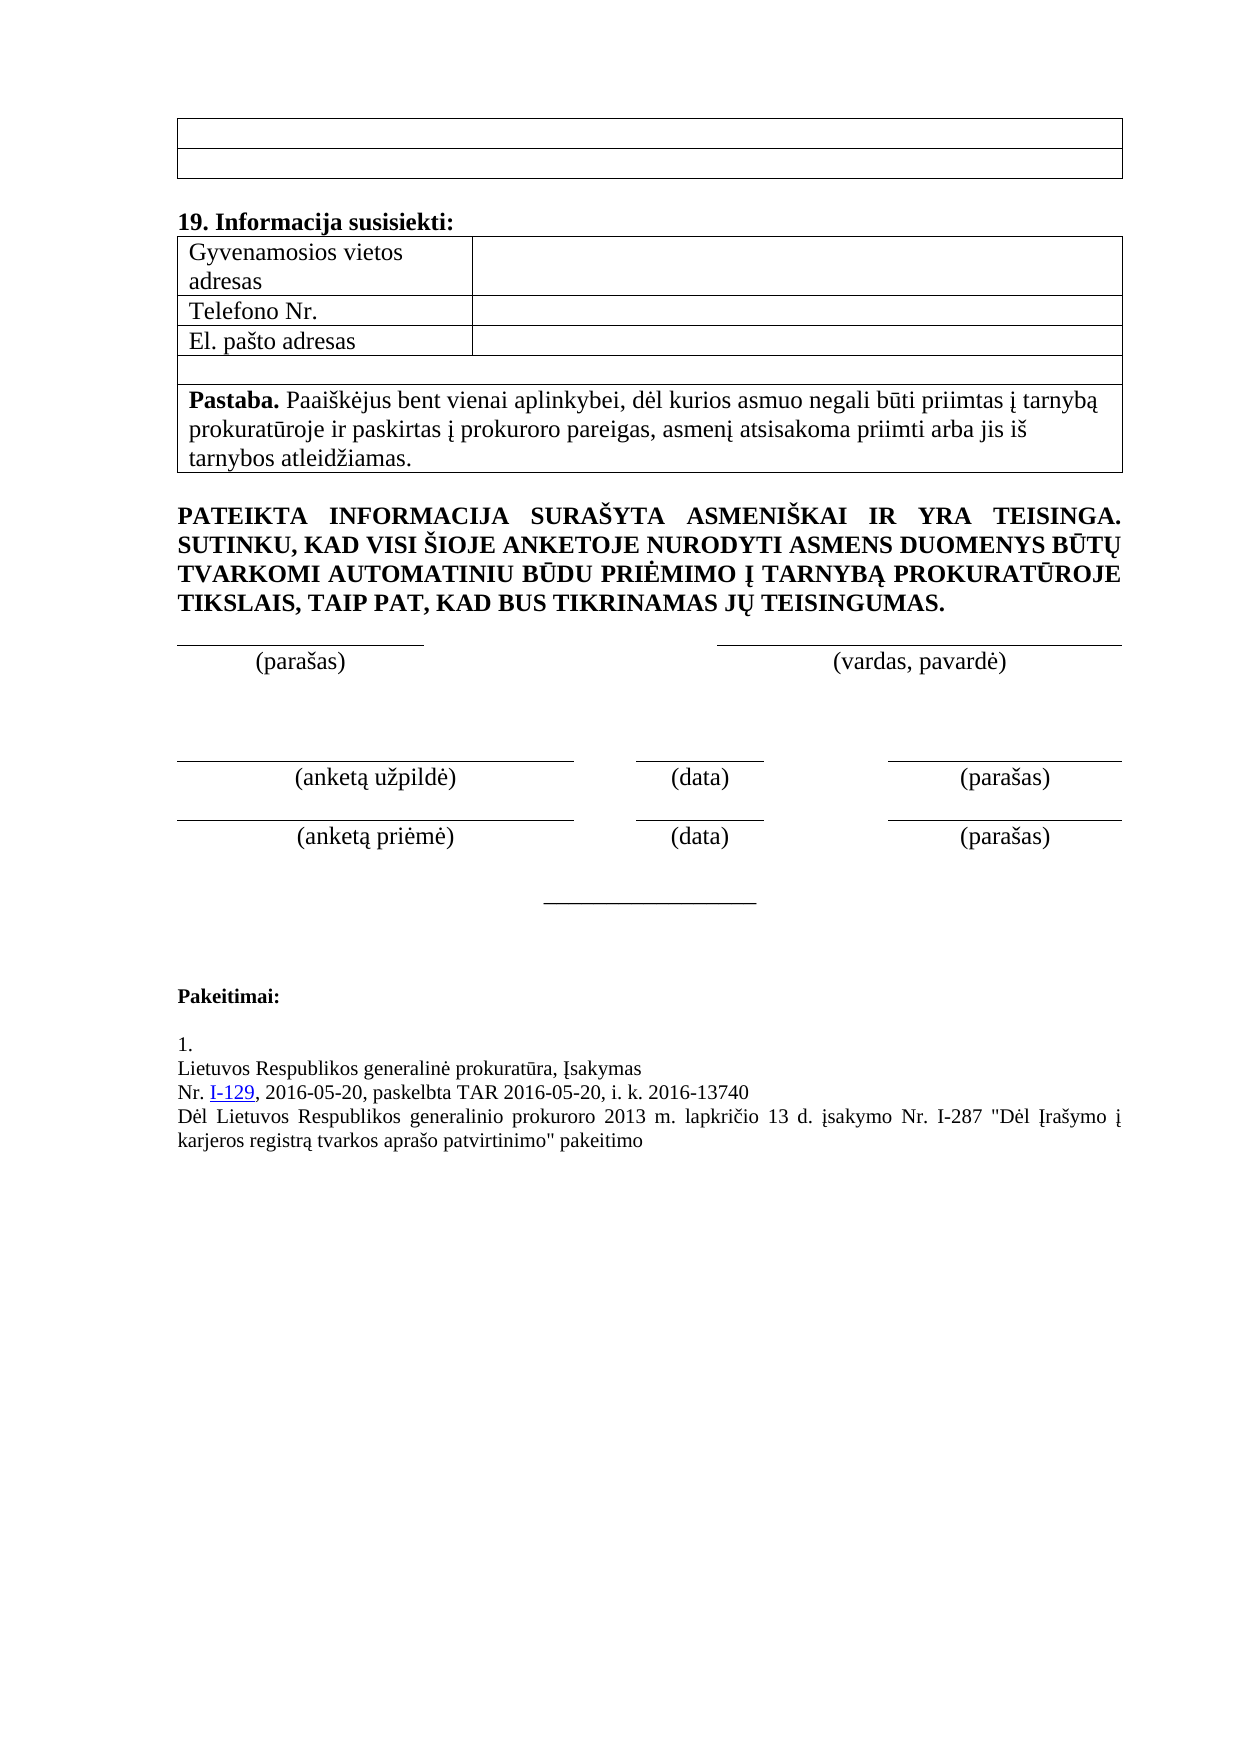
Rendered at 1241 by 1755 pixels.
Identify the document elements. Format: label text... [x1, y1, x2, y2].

table_cell [178, 356, 1122, 384]
text Dėl Lietuvos Respublikos generalinio prokuroro 2013 m. lapkričio 13 d. įsakymo Nr. I-287 "Dėl Įrašymo į karjeros registrą tvarkos aprašo patvirtinimo" pakeitimo [177, 1104, 1122, 1152]
text Lietuvos Respublikos generalinė prokuratūra, Įsakymas [177, 1056, 1122, 1080]
table_cell [178, 119, 1122, 148]
table_header (vardas, pavardė) [717, 646, 1122, 675]
table_cell (parašas) [888, 762, 1122, 791]
table_header (parašas) [177, 646, 424, 675]
text Pakeitimai: [177, 984, 1122, 1008]
table_header [764, 733, 888, 761]
table_cell [764, 761, 888, 791]
table_header [764, 820, 888, 849]
text _________________ [177, 878, 1122, 907]
table_cell El. pašto adresas [178, 326, 472, 354]
text PATEIKTA INFORMACIJA SURAŠYTA ASMENIŠKAI IR YRA TEISINGA. SUTINKU, KAD VISI ŠIOJE ANKETOJE NURODYTI ASMENS DUOMENYS BŪTŲ TVARKOMI AUTOMATINIU BŪDU PRIĖMIMO Į TARNYBĄ PROKURATŪROJE TIKSLAIS, TAIP PAT, KAD BUS TIKRINAMAS JŲ TEISINGUMAS. [177, 501, 1122, 616]
table_header [574, 733, 636, 761]
table_header [636, 733, 763, 761]
table_header (anketą priėmė) [177, 821, 573, 849]
table_cell [574, 761, 636, 791]
table_cell Pastaba. Paaiškėjus bent vienai aplinkybei, dėl kurios asmuo negali būti priimtas į tarnybą prokuratūroje ir paskirtas į prokuroro pareigas, asmenį atsisakoma priimti arba jis iš tarnybos atleidžiamas. [178, 385, 1122, 472]
table_cell (anketą užpildė) [177, 762, 574, 791]
table_header Gyvenamosios vietos adresas [178, 237, 472, 295]
text Nr. I-129, 2016-05-20, paskelbta TAR 2016-05-20, i. k. 2016-13740 [177, 1080, 1122, 1104]
table_header [473, 237, 1122, 295]
table_header (parašas) [888, 821, 1122, 849]
table_cell [473, 326, 1122, 354]
table_header (data) [636, 821, 763, 849]
table_header [424, 645, 717, 675]
table_cell Telefono Nr. [178, 296, 472, 325]
table_header [177, 733, 574, 761]
text 19. Informacija susisiekti: [177, 207, 1122, 236]
table_cell [473, 296, 1122, 325]
table_cell [178, 149, 1122, 178]
table_header [574, 820, 636, 849]
table_header [888, 733, 1122, 761]
text 1. [177, 1032, 1122, 1056]
table_cell (data) [636, 762, 763, 791]
